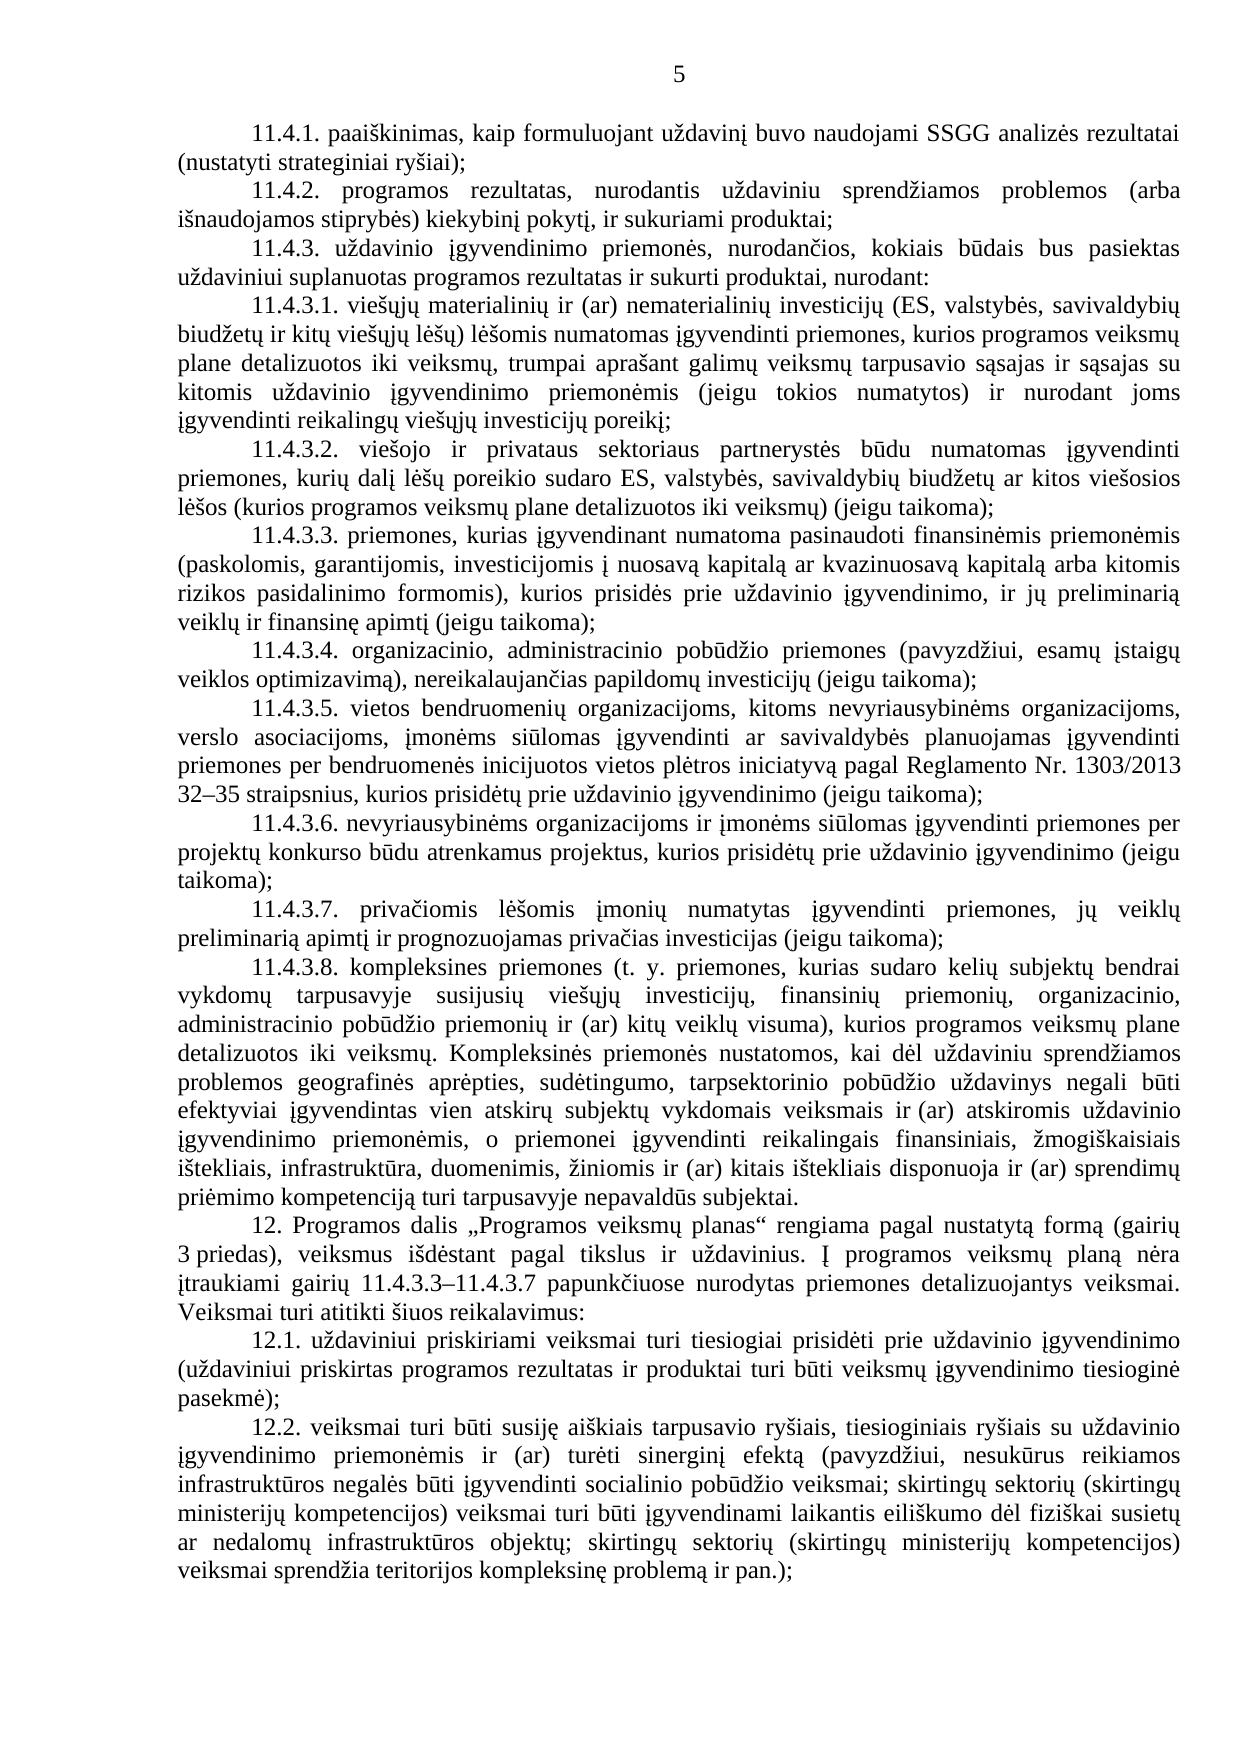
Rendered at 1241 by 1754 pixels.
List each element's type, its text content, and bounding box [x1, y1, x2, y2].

text 11.4.3.5. vietos bendruomenių organizacijoms, kitoms nevyriausybinėms organizacijoms, verslo asociacijoms, įmonėms siūlomas įgyvendinti ar savivaldybės planuojamas įgyvendinti priemones per bendruomenės inicijuotos vietos plėtros iniciatyvą pagal Reglamento Nr. 1303/2013 32–35 straipsnius, kurios prisidėtų prie uždavinio įgyvendinimo (jeigu taikoma); [177, 693, 1181, 808]
text 11.4.3.3. priemones, kurias įgyvendinant numatoma pasinaudoti finansinėmis priemonėmis (paskolomis, garantijomis, investicijomis į nuosavą kapitalą ar kvazinuosavą kapitalą arba kitomis rizikos pasidalinimo formomis), kurios prisidės prie uždavinio įgyvendinimo, ir jų preliminarią veiklų ir finansinę apimtį (jeigu taikoma); [177, 521, 1181, 636]
text 11.4.1. paaiškinimas, kaip formuluojant uždavinį buvo naudojami SSGG analizės rezultatai (nustatyti strateginiai ryšiai); [177, 118, 1181, 176]
text 11.4.3. uždavinio įgyvendinimo priemonės, nurodančios, kokiais būdais bus pasiektas uždaviniui suplanuotas programos rezultatas ir sukurti produktai, nurodant: [177, 233, 1181, 291]
text 12.2. veiksmai turi būti susiję aiškiais tarpusavio ryšiais, tiesioginiais ryšiais su uždavinio įgyvendinimo priemonėmis ir (ar) turėti sinerginį efektą (pavyzdžiui, nesukūrus reikiamos infrastruktūros negalės būti įgyvendinti socialinio pobūdžio veiksmai; skirtingų sektorių (skirtingų ministerijų kompetencijos) veiksmai turi būti įgyvendinami laikantis eiliškumo dėl fiziškai susietų ar nedalomų infrastruktūros objektų; skirtingų sektorių (skirtingų ministerijų kompetencijos) veiksmai sprendžia teritorijos kompleksinę problemą ir pan.); [177, 1412, 1181, 1584]
text 12. Programos dalis „Programos veiksmų planas“ rengiama pagal nustatytą formą (gairių 3 priedas), veiksmus išdėstant pagal tikslus ir uždavinius. Į programos veiksmų planą nėra įtraukiami gairių 11.4.3.3–11.4.3.7 papunkčiuose nurodytas priemones detalizuojantys veiksmai. Veiksmai turi atitikti šiuos reikalavimus: [177, 1211, 1181, 1326]
text 11.4.3.7. privačiomis lėšomis įmonių numatytas įgyvendinti priemones, jų veiklų preliminarią apimtį ir prognozuojamas privačias investicijas (jeigu taikoma); [177, 894, 1181, 952]
text 11.4.3.6. nevyriausybinėms organizacijoms ir įmonėms siūlomas įgyvendinti priemones per projektų konkurso būdu atrenkamus projektus, kurios prisidėtų prie uždavinio įgyvendinimo (jeigu taikoma); [177, 808, 1181, 894]
text 12.1. uždaviniui priskiriami veiksmai turi tiesiogiai prisidėti prie uždavinio įgyvendinimo (uždaviniui priskirtas programos rezultatas ir produktai turi būti veiksmų įgyvendinimo tiesioginė pasekmė); [177, 1326, 1181, 1412]
text 11.4.3.8. kompleksines priemones (t. y. priemones, kurias sudaro kelių subjektų bendrai vykdomų tarpusavyje susijusių viešųjų investicijų, finansinių priemonių, organizacinio, administracinio pobūdžio priemonių ir (ar) kitų veiklų visuma), kurios programos veiksmų plane detalizuotos iki veiksmų. Kompleksinės priemonės nustatomos, kai dėl uždaviniu sprendžiamos problemos geografinės aprėpties, sudėtingumo, tarpsektorinio pobūdžio uždavinys negali būti efektyviai įgyvendintas vien atskirų subjektų vykdomais veiksmais ir (ar) atskiromis uždavinio įgyvendinimo priemonėmis, o priemonei įgyvendinti reikalingais finansiniais, žmogiškaisiais ištekliais, infrastruktūra, duomenimis, žiniomis ir (ar) kitais ištekliais disponuoja ir (ar) sprendimų priėmimo kompetenciją turi tarpusavyje nepavaldūs subjektai. [177, 952, 1181, 1211]
text 11.4.3.1. viešųjų materialinių ir (ar) nematerialinių investicijų (ES, valstybės, savivaldybių biudžetų ir kitų viešųjų lėšų) lėšomis numatomas įgyvendinti priemones, kurios programos veiksmų plane detalizuotos iki veiksmų, trumpai aprašant galimų veiksmų tarpusavio sąsajas ir sąsajas su kitomis uždavinio įgyvendinimo priemonėmis (jeigu tokios numatytos) ir nurodant joms įgyvendinti reikalingų viešųjų investicijų poreikį; [177, 291, 1181, 434]
text 11.4.3.2. viešojo ir privataus sektoriaus partnerystės būdu numatomas įgyvendinti priemones, kurių dalį lėšų poreikio sudaro ES, valstybės, savivaldybių biudžetų ar kitos viešosios lėšos (kurios programos veiksmų plane detalizuotos iki veiksmų) (jeigu taikoma); [177, 434, 1181, 521]
text 11.4.2. programos rezultatas, nurodantis uždaviniu sprendžiamos problemos (arba išnaudojamos stiprybės) kiekybinį pokytį, ir sukuriami produktai; [177, 176, 1181, 233]
text 11.4.3.4. organizacinio, administracinio pobūdžio priemones (pavyzdžiui, esamų įstaigų veiklos optimizavimą), nereikalaujančias papildomų investicijų (jeigu taikoma); [177, 636, 1181, 693]
